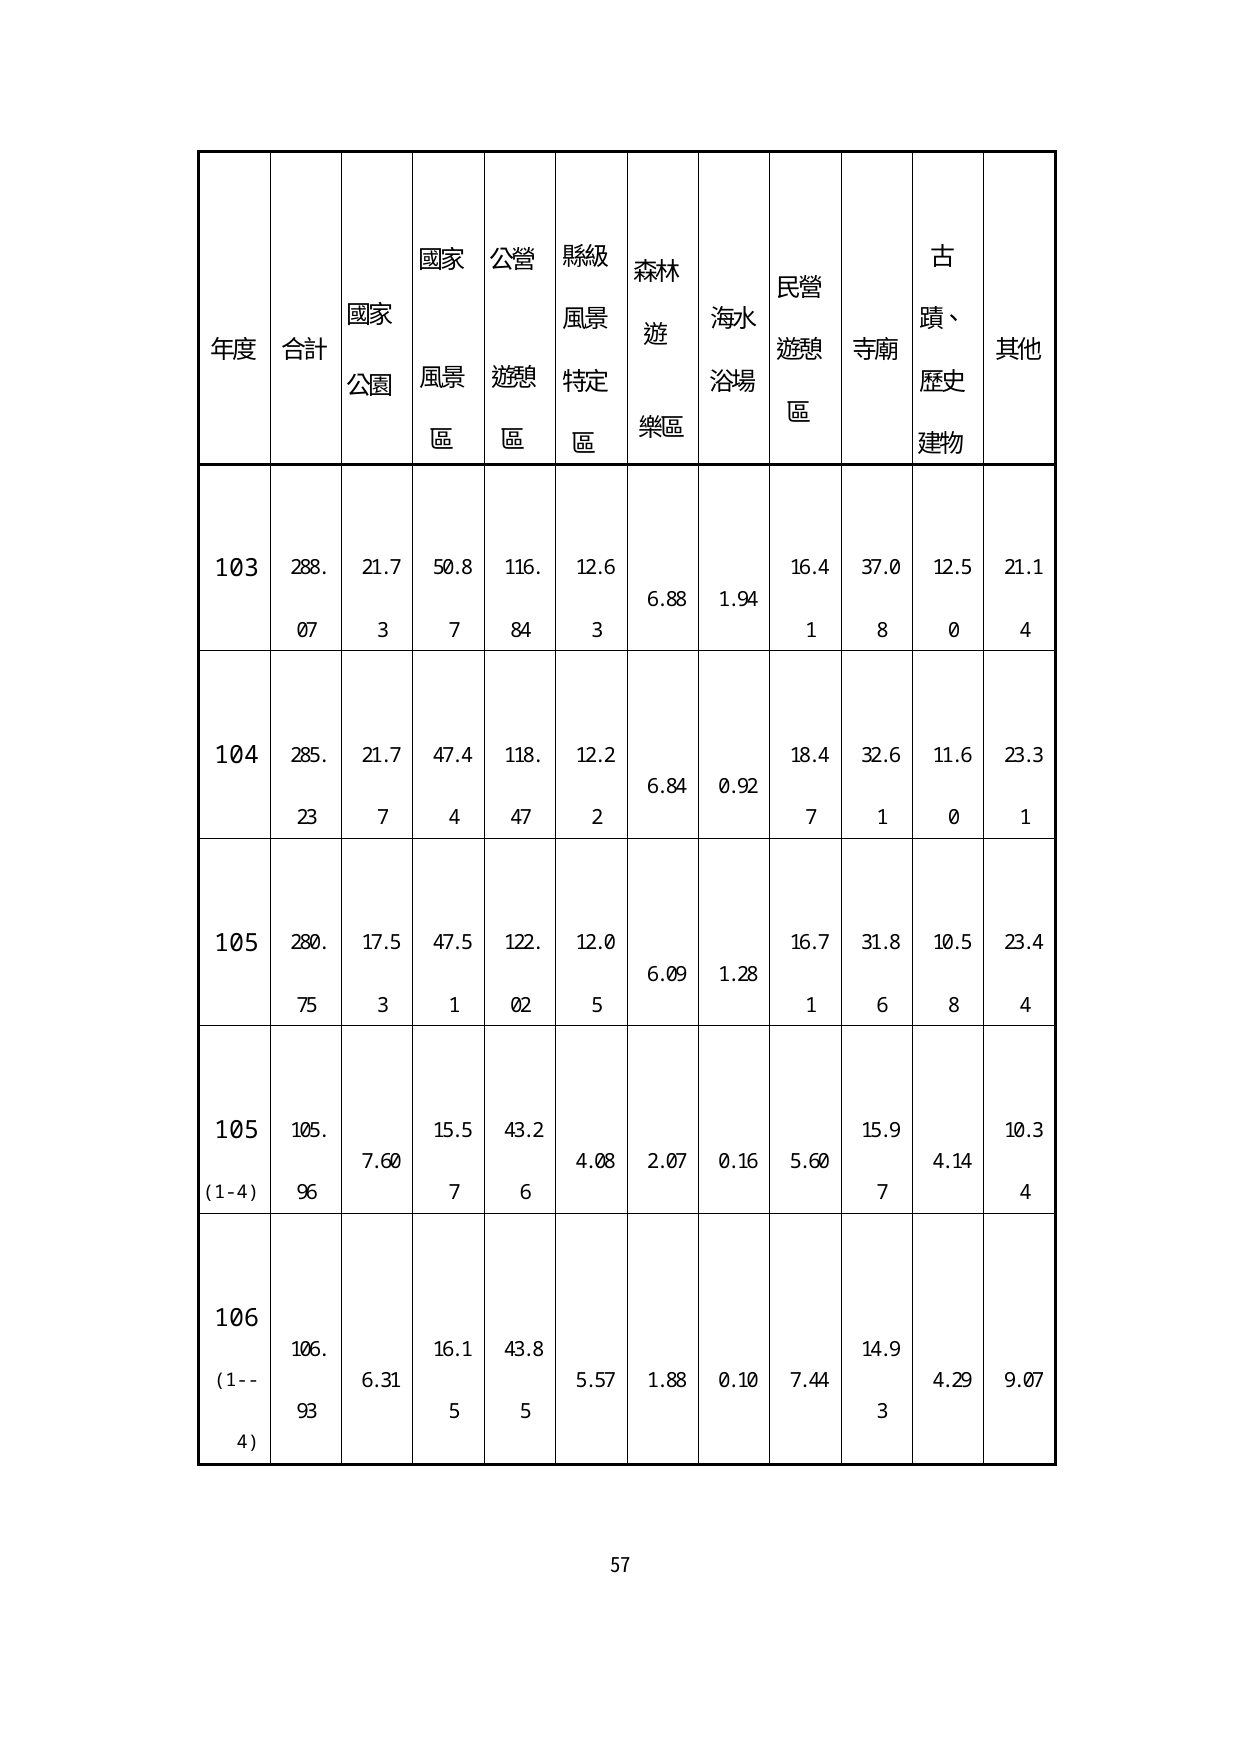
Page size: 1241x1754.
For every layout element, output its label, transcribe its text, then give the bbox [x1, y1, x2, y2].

table_cell 17.53 [342, 839, 412, 1025]
table_header 寺廟 [842, 153, 912, 462]
table_cell 15.57 [413, 1026, 484, 1212]
table_cell 18.47 [770, 651, 841, 837]
table_cell 31.86 [842, 839, 912, 1025]
table_cell 37.08 [842, 466, 912, 650]
table_cell 10.34 [984, 1026, 1054, 1212]
table_cell 1.94 [699, 466, 769, 650]
table_cell 32.61 [842, 651, 912, 837]
table_header 縣級風景特定區 [556, 153, 627, 462]
table_header 海水浴場 [699, 153, 769, 462]
table_header 其他 [984, 153, 1054, 462]
table_header 公營 遊憩區 [485, 153, 555, 462]
table_cell 0.16 [699, 1026, 769, 1212]
table_cell 104 [200, 651, 270, 837]
table_cell 12.50 [913, 466, 983, 650]
table_cell 4.08 [556, 1026, 627, 1212]
table_cell 5.60 [770, 1026, 841, 1212]
table_header 國家 公園 [342, 153, 412, 462]
table_cell 15.97 [842, 1026, 912, 1212]
table_cell 103 [200, 466, 270, 650]
table_cell 16.71 [770, 839, 841, 1025]
table_cell 4.29 [913, 1214, 983, 1462]
table_cell 21.73 [342, 466, 412, 650]
table_cell 118.47 [485, 651, 555, 837]
table_cell 288.07 [271, 466, 341, 650]
table_cell 7.44 [770, 1214, 841, 1462]
table_header 森林遊 樂區 [628, 153, 698, 462]
table_header 國家 風景區 [413, 153, 484, 462]
table_cell 5.57 [556, 1214, 627, 1462]
table_cell 116.84 [485, 466, 555, 650]
table_cell 122.02 [485, 839, 555, 1025]
table_cell 6.09 [628, 839, 698, 1025]
table_cell 11.60 [913, 651, 983, 837]
table_cell 7.60 [342, 1026, 412, 1212]
table_cell 50.87 [413, 466, 484, 650]
table_cell 4.14 [913, 1026, 983, 1212]
table_cell 2.07 [628, 1026, 698, 1212]
table_cell 47.51 [413, 839, 484, 1025]
table_cell 285.23 [271, 651, 341, 837]
table_cell 12.22 [556, 651, 627, 837]
table_cell 21.14 [984, 466, 1054, 650]
table_cell 6.88 [628, 466, 698, 650]
table_cell 105.96 [271, 1026, 341, 1212]
table_cell 6.31 [342, 1214, 412, 1462]
table_cell 12.63 [556, 466, 627, 650]
table_cell 47.44 [413, 651, 484, 837]
table_cell 21.77 [342, 651, 412, 837]
table_cell 12.05 [556, 839, 627, 1025]
table_cell 43.85 [485, 1214, 555, 1462]
table_cell 1.88 [628, 1214, 698, 1462]
table_cell 280.75 [271, 839, 341, 1025]
table_cell 106.93 [271, 1214, 341, 1462]
table_header 民營遊憩區 [770, 153, 841, 462]
table_cell 106 (1-­4) [200, 1214, 270, 1462]
table_cell 23.31 [984, 651, 1054, 837]
table_cell 6.84 [628, 651, 698, 837]
table_cell 0.92 [699, 651, 769, 837]
table_header 年度 [200, 153, 270, 462]
table_cell 1.28 [699, 839, 769, 1025]
table_header 古蹟、歷史建物 [913, 153, 983, 462]
table_cell 9.07 [984, 1214, 1054, 1462]
table_header 合計 [271, 153, 341, 462]
table_cell 0.10 [699, 1214, 769, 1462]
table_cell 16.41 [770, 466, 841, 650]
table_cell 16.15 [413, 1214, 484, 1462]
table_cell 105 (1-4) [200, 1026, 270, 1212]
table_cell 23.44 [984, 839, 1054, 1025]
table_cell 10.58 [913, 839, 983, 1025]
table_cell 43.26 [485, 1026, 555, 1212]
table_cell 105 [200, 839, 270, 1025]
table_cell 14.93 [842, 1214, 912, 1462]
